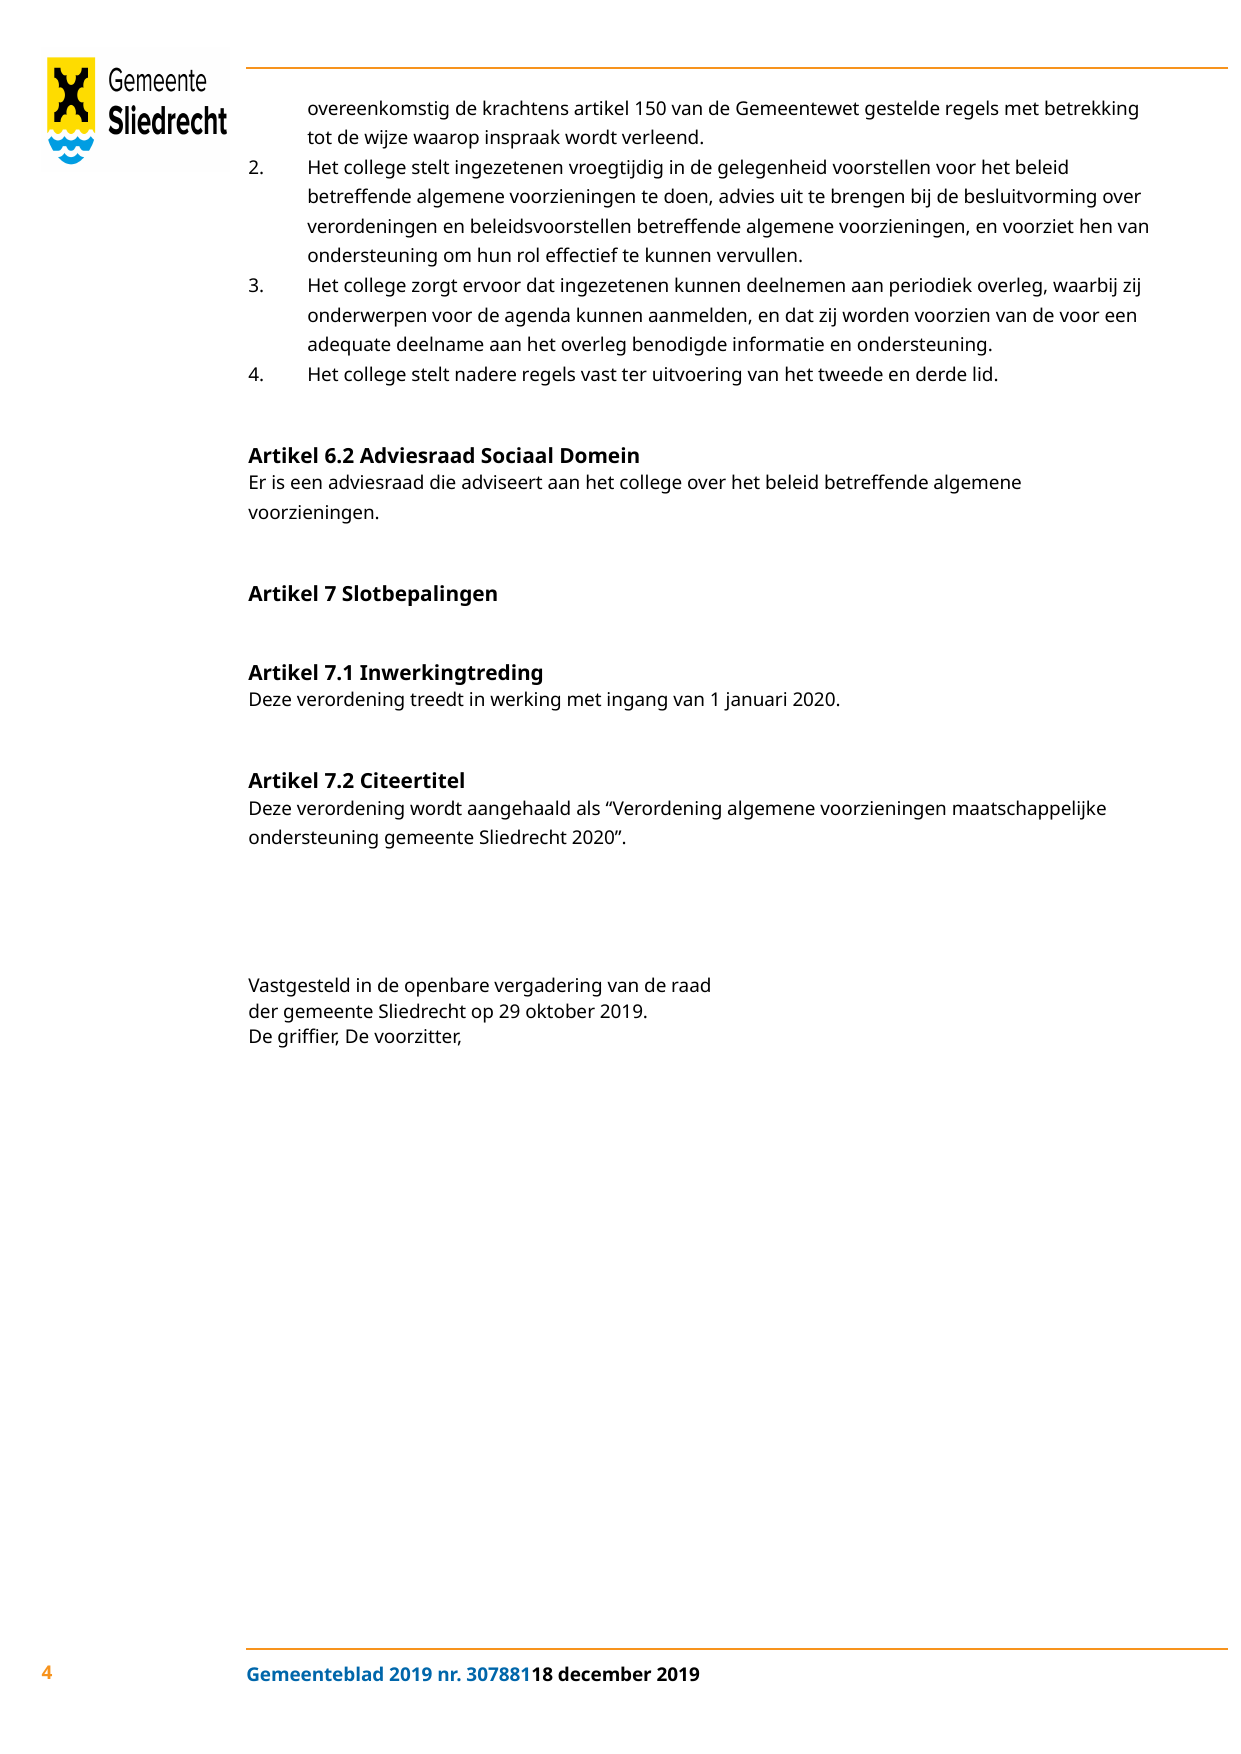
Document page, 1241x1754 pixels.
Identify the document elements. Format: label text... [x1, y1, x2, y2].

picture [41, 47, 231, 172]
text Deze verordening treedt in werking met ingang van 1 januari 2020. [248, 686, 1152, 712]
list overeenkomstig de krachtens artikel 150 van de Gemeentewet gestelde regels met betrekking tot de wijze waarop inspraak wordt verleend. [248, 95, 1152, 150]
text Vastgesteld in de openbare vergadering van de raad [248, 972, 1152, 998]
text Er is een adviesraad die adviseert aan het college over het beleid betreffende algemene voorzieningen. [248, 469, 1152, 525]
text Artikel 7.1 Inwerkingtreding [248, 658, 1152, 686]
text Artikel 7.2 Citeertitel [248, 766, 1152, 795]
list Het college stelt nadere regels vast ter uitvoering van het tweede en derde lid. [248, 361, 1152, 387]
text Artikel 7 Slotbepalingen [248, 579, 1152, 607]
text Deze verordening wordt aangehaald als “Verordening algemene voorzieningen maatschappelijke ondersteuning gemeente Sliedrecht 2020”. [248, 795, 1152, 850]
list Het college stelt ingezetenen vroegtijdig in de gelegenheid voorstellen voor het beleid betreffende algemene voorzieningen te doen, advies uit te brengen bij de besluitvorming over verordeningen en beleidsvoorstellen betreffende algemene voorzieningen, en voorziet hen van ondersteuning om hun rol effectief te kunnen vervullen. [248, 154, 1152, 268]
list Het college zorgt ervoor dat ingezetenen kunnen deelnemen aan periodiek overleg, waarbij zij onderwerpen voor de agenda kunnen aanmelden, en dat zij worden voorzien van de voor een adequate deelname aan het overleg benodigde informatie en ondersteuning. [248, 272, 1152, 357]
text De griffier, De voorzitter, [248, 1024, 1152, 1049]
text der gemeente Sliedrecht op 29 oktober 2019. [248, 998, 1152, 1024]
text Artikel 6.2 Adviesraad Sociaal Domein [248, 441, 1152, 469]
